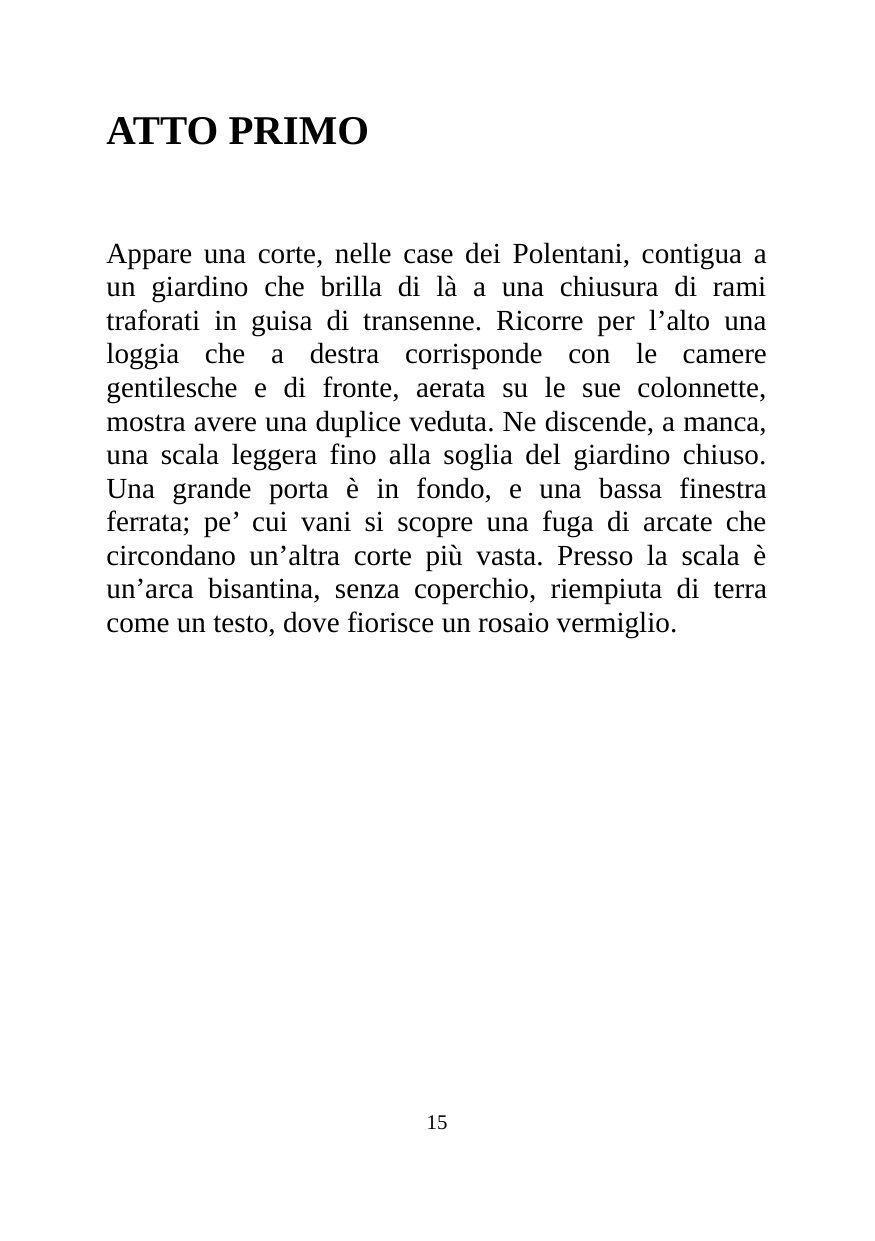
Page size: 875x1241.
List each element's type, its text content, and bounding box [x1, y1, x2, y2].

subtitle ATTO PRIMO [106, 106, 767, 153]
text Appare una corte, nelle case dei Polentani, contigua a un giardino che brilla di là a una chiusura di rami traforati in guisa di transenne. Ricorre per l’alto una loggia che a destra corrisponde con le camere gentilesche e di fronte, aerata su le sue colonnette, mostra avere una duplice veduta. Ne discende, a manca, una scala leggera fino alla soglia del giardino chiuso. Una grande porta è in fondo, e una bassa finestra ferrata; pe’ cui vani si scopre una fuga di arcate che circondano un’altra corte più vasta. Presso la scala è un’arca bisantina, senza coperchio, riempiuta di terra come un testo, dove fiorisce un rosaio vermiglio. [106, 236, 767, 638]
